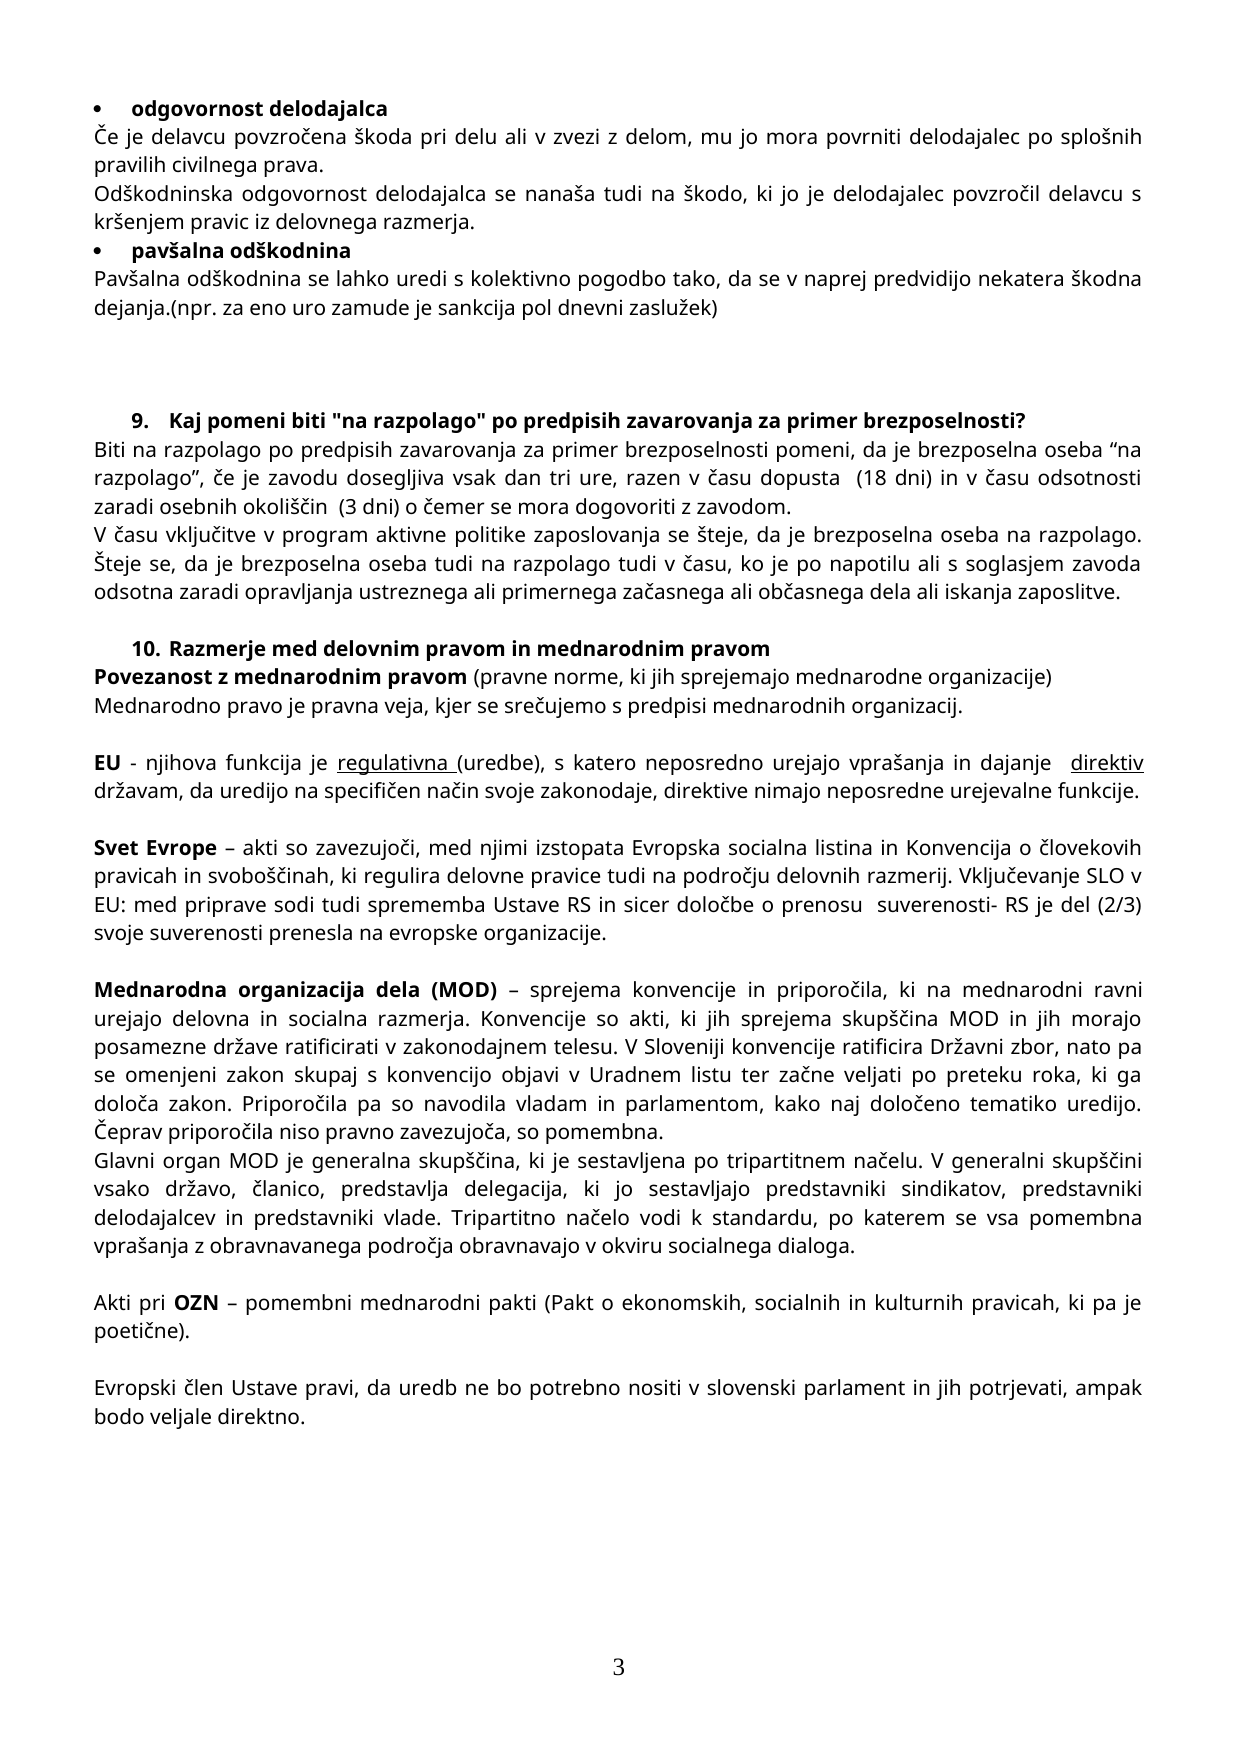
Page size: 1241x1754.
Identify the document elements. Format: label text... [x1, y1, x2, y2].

text Svet Evrope – akti so zavezujoči, med njimi izstopata Evropska socialna listina in Konvencija o človekovih pravicah in svoboščinah, ki regulira delovne pravice tudi na področju delovnih razmerij. Vključevanje SLO v EU: med priprave sodi tudi sprememba Ustave RS in sicer določbe o prenosu suverenosti- RS je del (2/3) svoje suverenosti prenesla na evropske organizacije. [94, 833, 1144, 947]
text Akti pri OZN – pomembni mednarodni pakti (Pakt o ekonomskih, socialnih in kulturnih pravicah, ki pa je poetične). [94, 1288, 1144, 1345]
list Kaj pomeni biti "na razpolago" po predpisih zavarovanja za primer brezposelnosti? [131, 406, 1144, 435]
text Če je delavcu povzročena škoda pri delu ali v zvezi z delom, mu jo mora povrniti delodajalec po splošnih pravilih civilnega prava. [94, 122, 1144, 179]
text Biti na razpolago po predpisih zavarovanja za primer brezposelnosti pomeni, da je brezposelna oseba “na razpolago”, če je zavodu dosegljiva vsak dan tri ure, razen v času dopusta (18 dni) in v času odsotnosti zaradi osebnih okoliščin (3 dni) o čemer se mora dogovoriti z zavodom. [94, 435, 1144, 520]
list odgovornost delodajalca [94, 94, 1144, 122]
text Pavšalna odškodnina se lahko uredi s kolektivno pogodbo tako, da se v naprej predvidijo nekatera škodna dejanja.(npr. za eno uro zamude je sankcija pol dnevni zaslužek) [94, 264, 1144, 321]
text Mednarodno pravo je pravna veja, kjer se srečujemo s predpisi mednarodnih organizacij. [94, 691, 1144, 719]
text V času vključitve v program aktivne politike zaposlovanja se šteje, da je brezposelna oseba na razpolago. Šteje se, da je brezposelna oseba tudi na razpolago tudi v času, ko je po napotilu ali s soglasjem zavoda odsotna zaradi opravljanja ustreznega ali primernega začasnega ali občasnega dela ali iskanja zaposlitve. [94, 520, 1144, 606]
text Odškodninska odgovornost delodajalca se nanaša tudi na škodo, ki jo je delodajalec povzročil delavcu s kršenjem pravic iz delovnega razmerja. [94, 179, 1144, 236]
text Mednarodna organizacija dela (MOD) – sprejema konvencije in priporočila, ki na mednarodni ravni urejajo delovna in socialna razmerja. Konvencije so akti, ki jih sprejema skupščina MOD in jih morajo posamezne države ratificirati v zakonodajnem telesu. V Sloveniji konvencije ratificira Državni zbor, nato pa se omenjeni zakon skupaj s konvencijo objavi v Uradnem listu ter začne veljati po preteku roka, ki ga določa zakon. Priporočila pa so navodila vladam in parlamentom, kako naj določeno tematiko uredijo. Čeprav priporočila niso pravno zavezujoča, so pomembna. [94, 975, 1144, 1146]
list Razmerje med delovnim pravom in mednarodnim pravom [131, 634, 1144, 662]
text Glavni organ MOD je generalna skupščina, ki je sestavljena po tripartitnem načelu. V generalni skupščini vsako državo, članico, predstavlja delegacija, ki jo sestavljajo predstavniki sindikatov, predstavniki delodajalcev in predstavniki vlade. Tripartitno načelo vodi k standardu, po katerem se vsa pomembna vprašanja z obravnavanega področja obravnavajo v okviru socialnega dialoga. [94, 1146, 1144, 1259]
list pavšalna odškodnina [94, 236, 1144, 264]
text Evropski člen Ustave pravi, da uredb ne bo potrebno nositi v slovenski parlament in jih potrjevati, ampak bodo veljale direktno. [94, 1373, 1144, 1430]
text Povezanost z mednarodnim pravom (pravne norme, ki jih sprejemajo mednarodne organizacije) [94, 662, 1144, 691]
text EU - njihova funkcija je regulativna (uredbe), s katero neposredno urejajo vprašanja in dajanje direktiv državam, da uredijo na specifičen način svoje zakonodaje, direktive nimajo neposredne urejevalne funkcije. [94, 748, 1144, 804]
